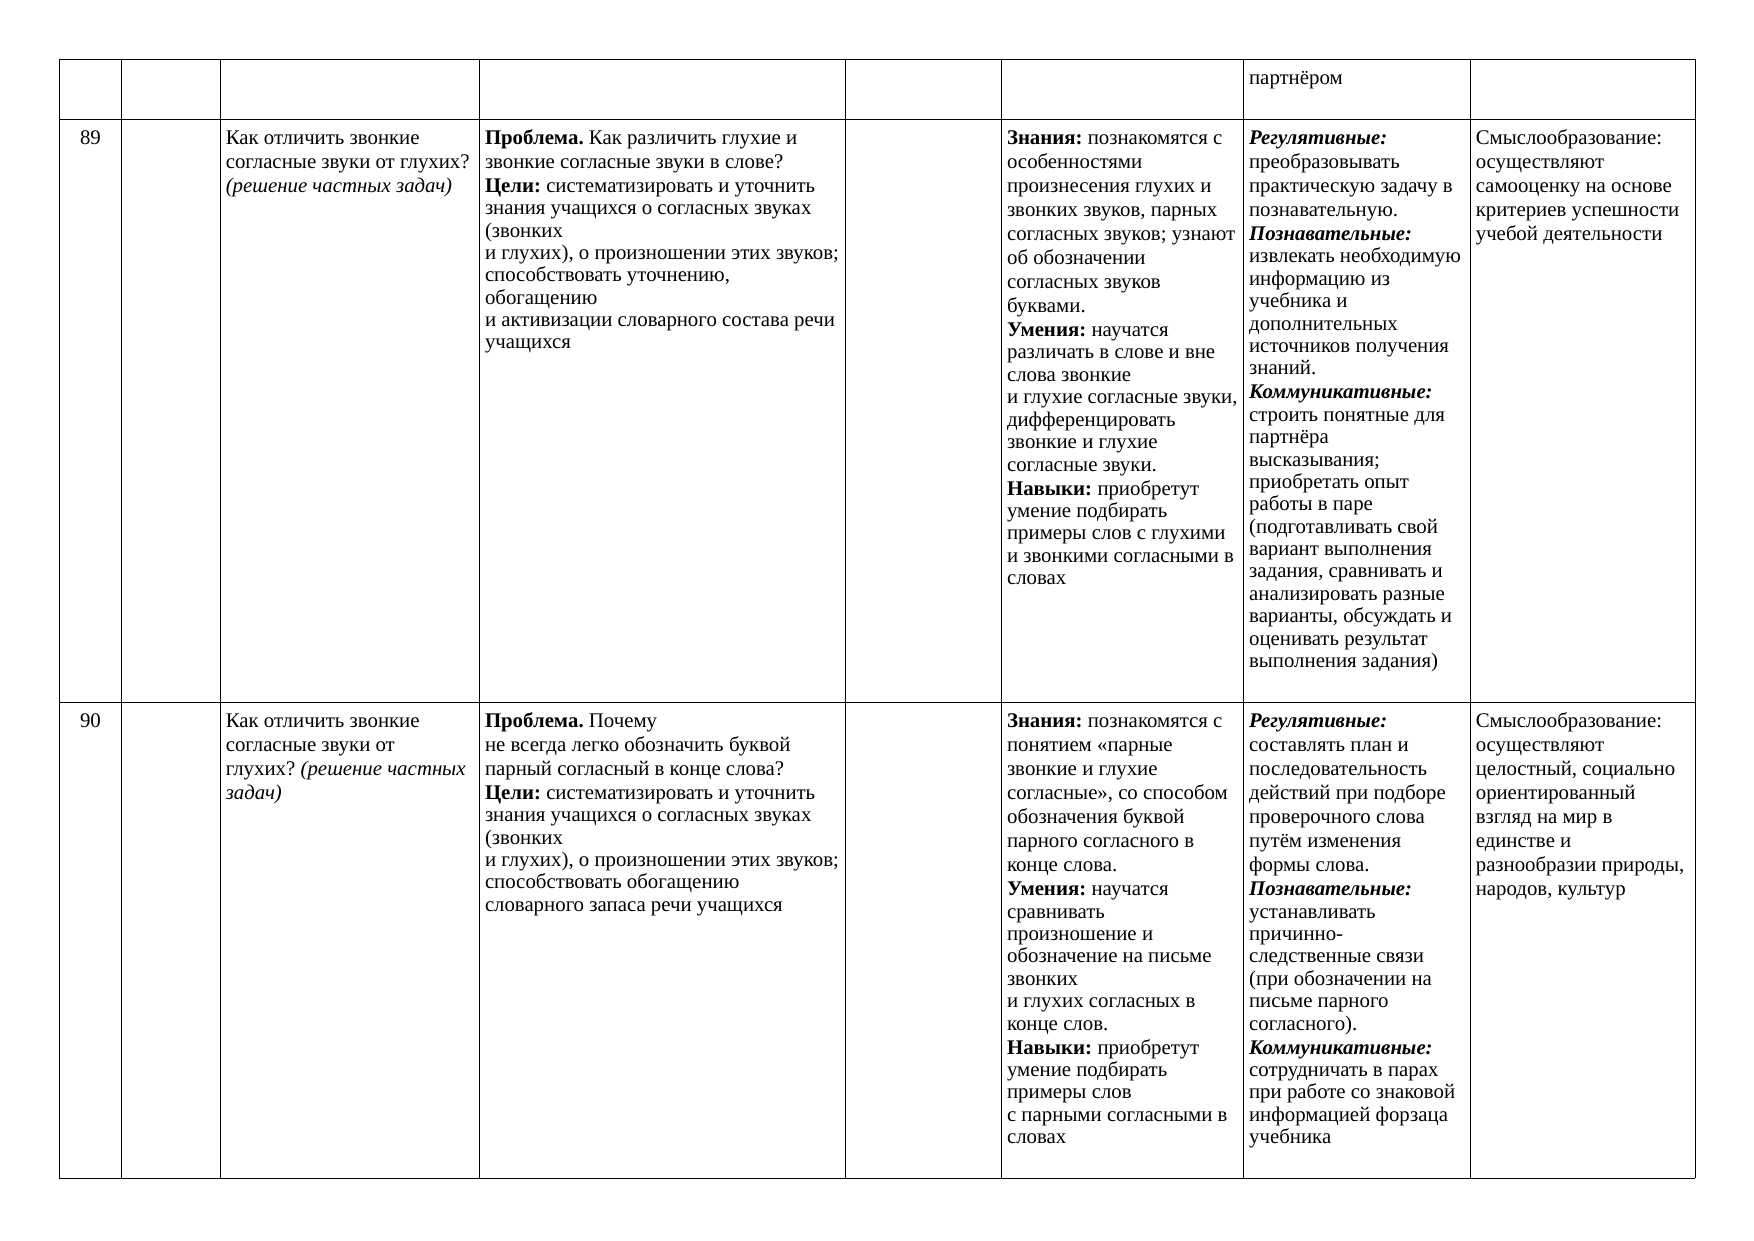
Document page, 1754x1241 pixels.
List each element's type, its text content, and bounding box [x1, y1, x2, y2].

table_cell 89 [60, 120, 121, 702]
table_cell [846, 60, 1001, 119]
table_cell [846, 703, 1001, 1178]
table_cell Знания: познакомятся с понятием «парные звонкие и глухие согласные», со способом обозначения буквой парного согласного в конце слова. Умения: научатся сравнивать произношение и обозначение на письме звонких и глухих согласных в конце слов. Навыки: приобретут умение подбирать примеры слов с парными согласными в словах [1002, 703, 1243, 1178]
table_cell [122, 703, 220, 1178]
table_cell [846, 120, 1001, 702]
table_cell [1471, 60, 1695, 119]
table_cell [60, 60, 121, 119]
table_cell [122, 60, 220, 119]
table_cell Проблема. Как различить глухие и звонкие согласные звуки в слове? Цели: систематизировать и уточнить знания учащихся о согласных звуках (звонких и глухих), о произношении этих звуков; способствовать уточнению, обогащению и активизации словарного состава речи учащихся [480, 120, 845, 702]
table_cell [1002, 60, 1243, 119]
table_cell Знания: познакомятся с особенностями произнесения глухих и звонких звуков, парных согласных звуков; узнают об обозначении согласных звуков буквами. Умения: научатся различать в слове и вне слова звонкие и глухие согласные звуки, дифференцировать звонкие и глухие согласные звуки. Навыки: приобретут умение подбирать примеры слов с глухими и звонкими согласными в словах [1002, 120, 1243, 702]
table_cell партнёром [1244, 60, 1470, 119]
table_cell [480, 60, 845, 119]
table_cell Как отличить звонкие согласные звуки от глухих? (решение частных задач) [221, 120, 479, 702]
table_cell [221, 60, 479, 119]
table_cell Регулятивные: составлять план и последовательность действий при подборе проверочного слова путём изменения формы слова. Познавательные: устанавливать причинно-следственные связи (при обозначении на письме парного согласного). Коммуникативные: сотрудничать в парах при работе со знаковой информацией форзаца учебника [1244, 703, 1470, 1178]
table_cell Смыслообразование: осуществляют целостный, социально ориентированный взгляд на мир в единстве и разнообразии природы, народов, культур [1471, 703, 1695, 1178]
table_cell [122, 120, 220, 702]
table_cell Смыслообразование: осуществляют самооценку на основе критериев успешности учебой деятельности [1471, 120, 1695, 702]
table_cell Проблема. Почему не всегда легко обозначить буквой парный согласный в конце слова? Цели: систематизировать и уточнить знания учащихся о согласных звуках (звонких и глухих), о произношении этих звуков; способствовать обогащению словарного запаса речи учащихся [480, 703, 845, 1178]
table_cell 90 [60, 703, 121, 1178]
table_cell Регулятивные: преобразовывать практическую задачу в познавательную. Познавательные: извлекать необходимую информацию из учебника и дополнительных источников получения знаний. Коммуникативные: строить понятные для партнёра высказывания; приобретать опыт работы в паре (подготавливать свой вариант выполнения задания, сравнивать и анализировать разные варианты, обсуждать и оценивать результат выполнения задания) [1244, 120, 1470, 702]
table_cell Как отличить звонкие согласные звуки от глухих? (решение частных задач) [221, 703, 479, 1178]
